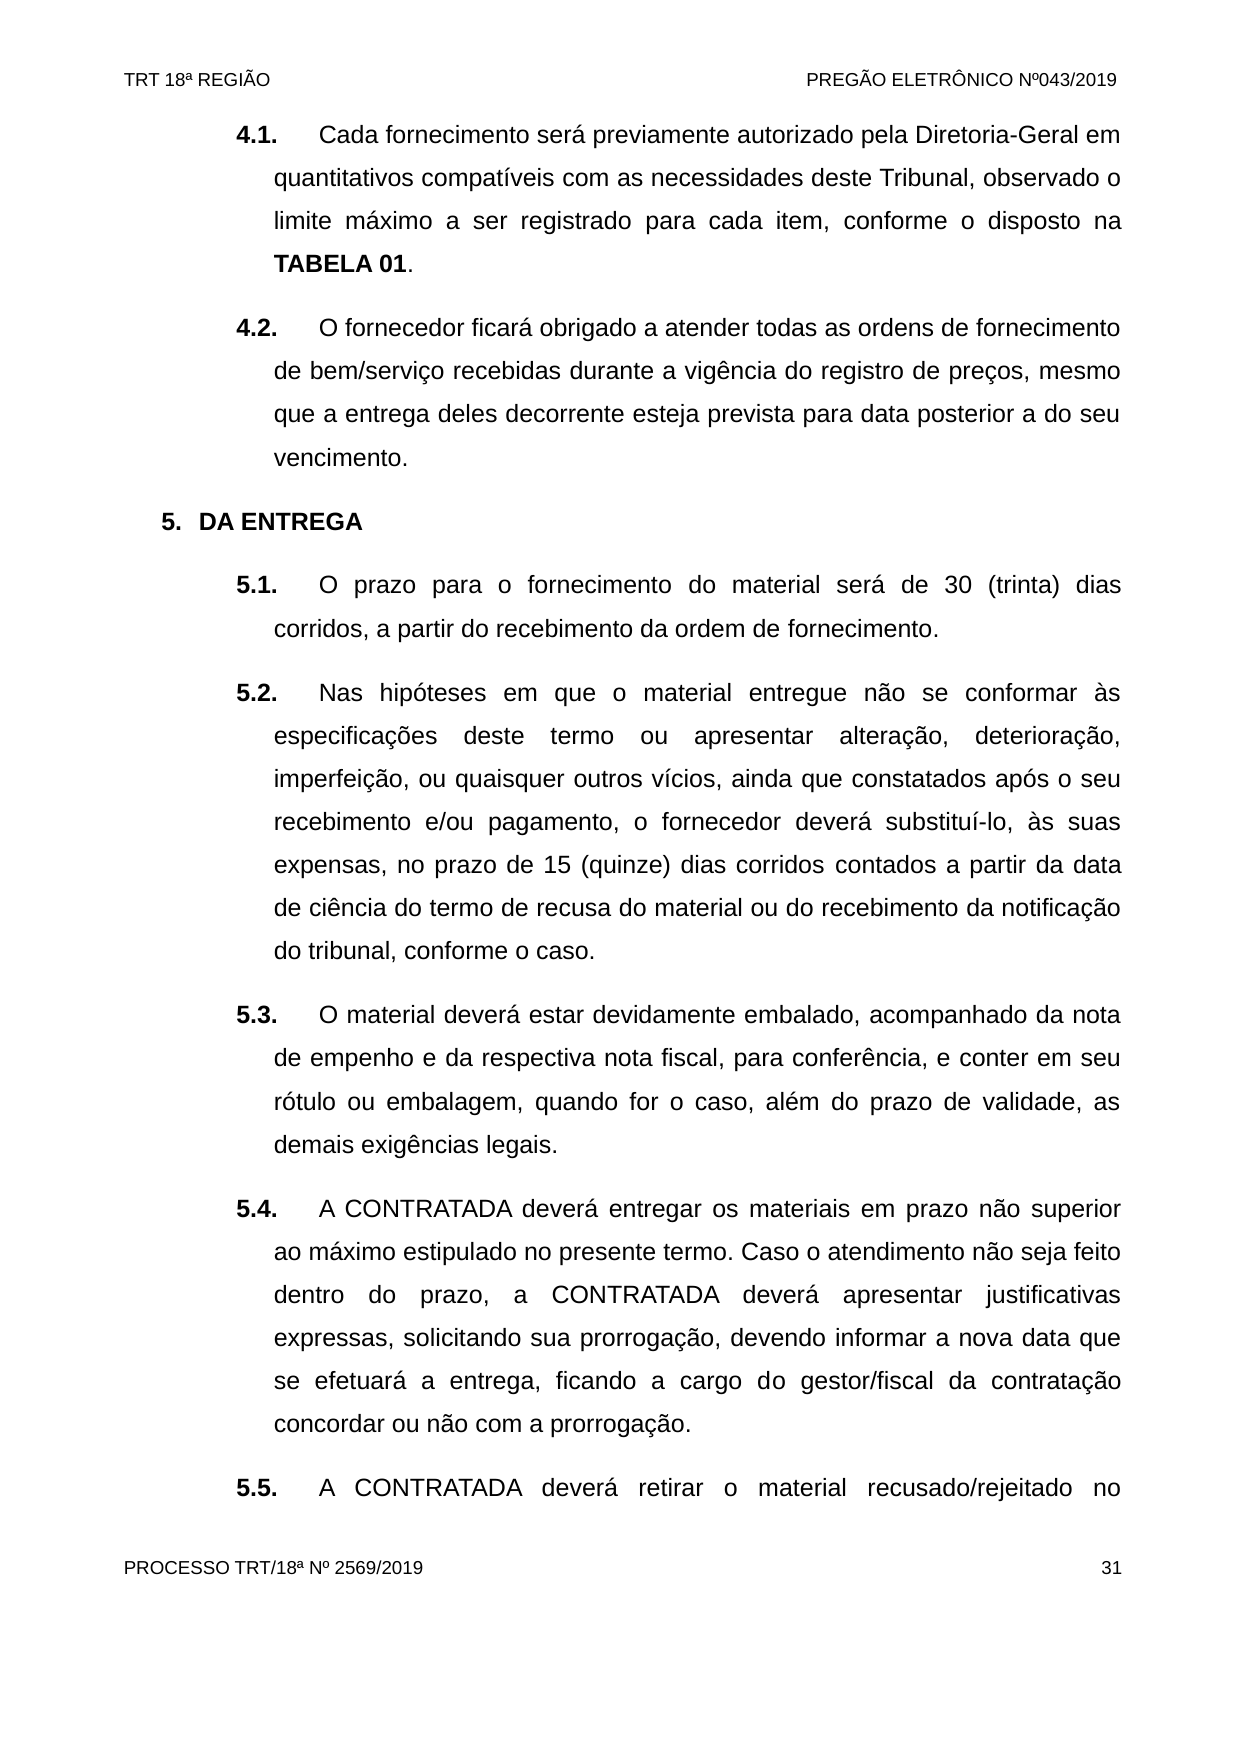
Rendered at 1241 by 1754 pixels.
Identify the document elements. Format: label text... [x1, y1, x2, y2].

list O prazo para o fornecimento do material será de 30 (trinta) dias corridos, a partir do recebimento da ordem de fornecimento. [236, 571, 1122, 642]
list DA ENTREGA [161, 507, 1122, 535]
list A CONTRATADA deverá retirar o material recusado/rejeitado no [236, 1473, 1122, 1502]
list O material deverá estar devidamente embalado, acompanhado da nota de empenho e da respectiva nota fiscal, para conferência, e conter em seu rótulo ou embalagem, quando for o caso, além do prazo de validade, as demais exigências legais. [236, 1000, 1122, 1158]
list Nas hipóteses em que o material entregue não se conformar às especificações deste termo ou apresentar alteração, deterioração, imperfeição, ou quaisquer outros vícios, ainda que constatados após o seu recebimento e/ou pagamento, o fornecedor deverá substituí-lo, às suas expensas, no prazo de 15 (quinze) dias corridos contados a partir da data de ciência do termo de recusa do material ou do recebimento da notificação do tribunal, conforme o caso. [236, 678, 1122, 965]
list Cada fornecimento será previamente autorizado pela Diretoria-Geral em quantitativos compatíveis com as necessidades deste Tribunal, observado o limite máximo a ser registrado para cada item, conforme o disposto na TABELA 01. [236, 120, 1122, 278]
list O fornecedor ficará obrigado a atender todas as ordens de fornecimento de bem/serviço recebidas durante a vigência do registro de preços, mesmo que a entrega deles decorrente esteja prevista para data posterior a do seu vencimento. [236, 313, 1122, 471]
list A CONTRATADA deverá entregar os materiais em prazo não superior ao máximo estipulado no presente termo. Caso o atendimento não seja feito dentro do prazo, a CONTRATADA deverá apresentar justificativas expressas, solicitando sua prorrogação, devendo informar a nova data que se efetuará a entrega, ficando a cargo do gestor/fiscal da contratação concordar ou não com a prorrogação. [236, 1194, 1122, 1438]
